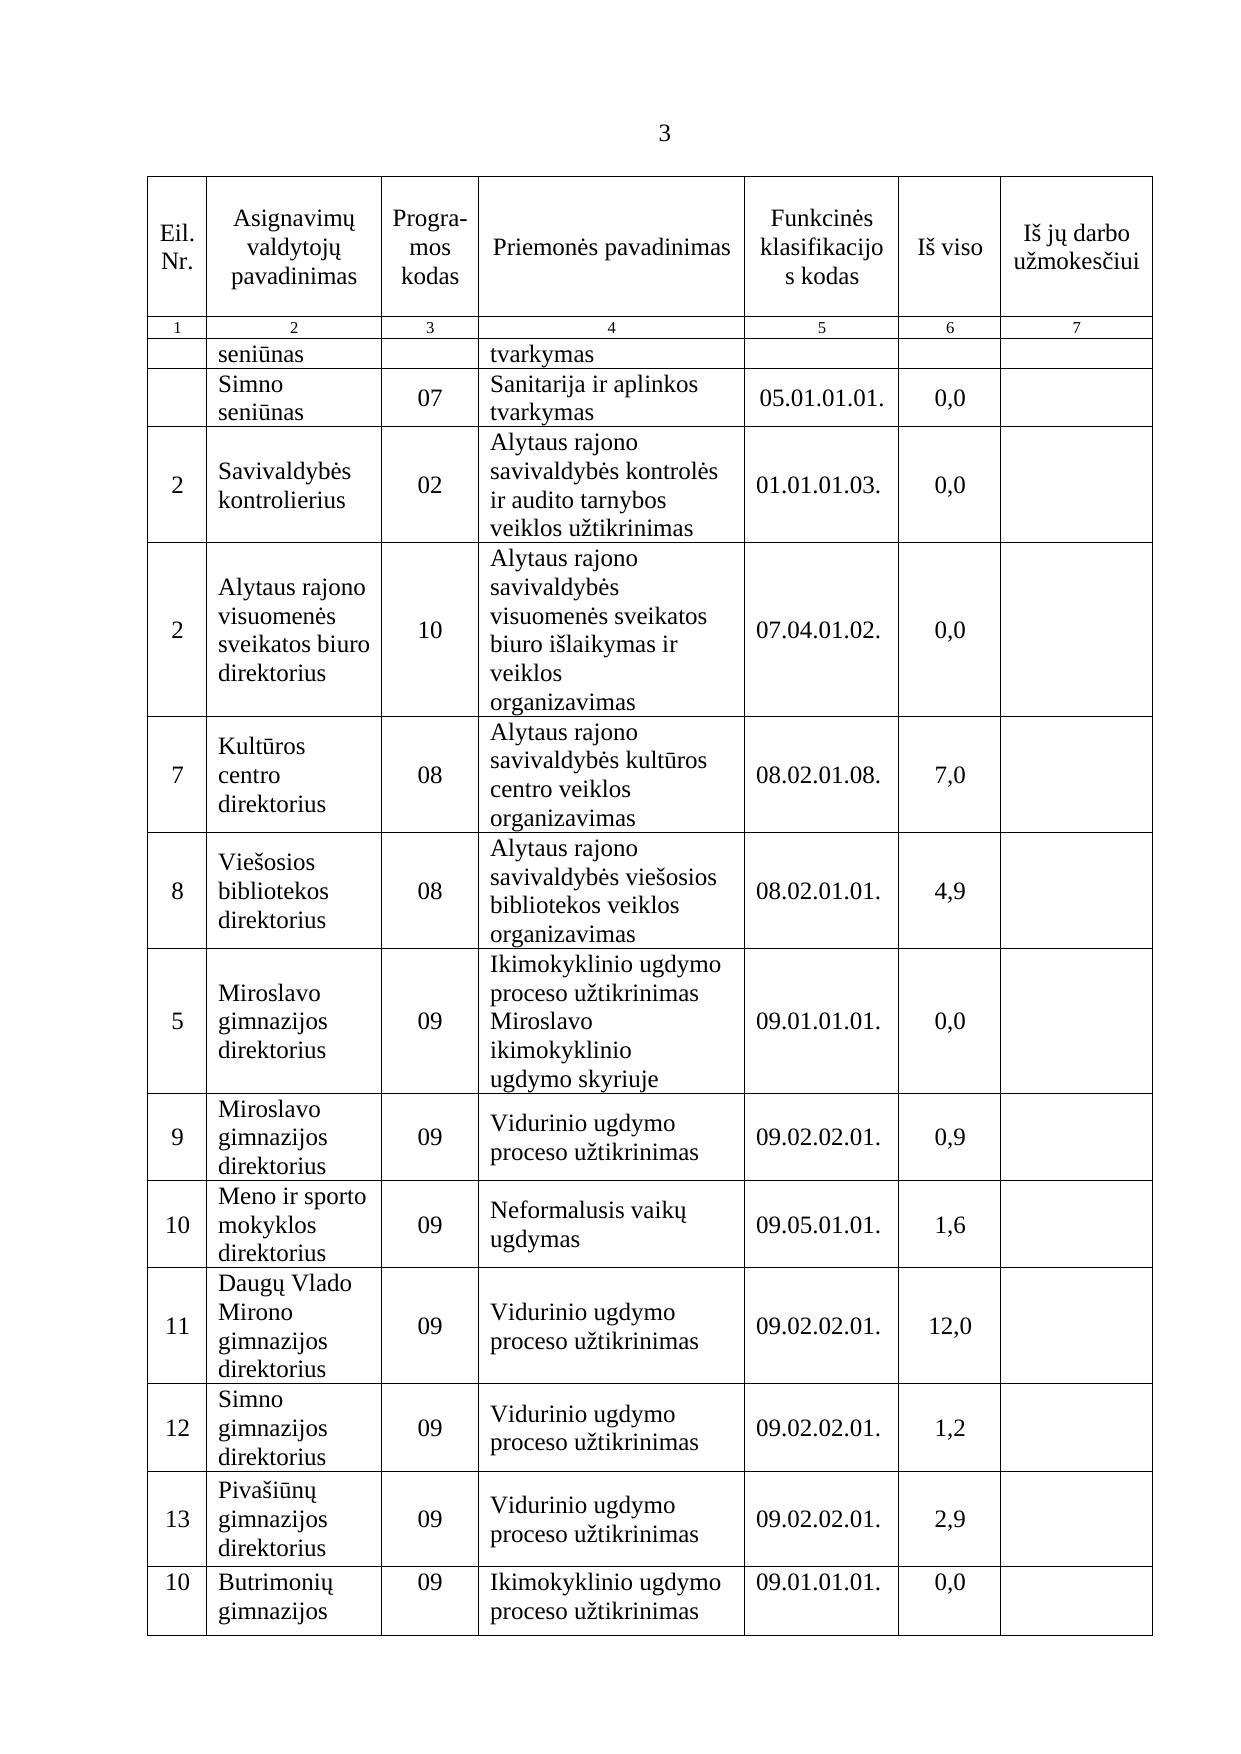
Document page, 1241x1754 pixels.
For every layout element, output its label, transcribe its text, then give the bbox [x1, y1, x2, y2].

table_cell [1001, 717, 1152, 832]
table_cell 09 [382, 1268, 478, 1383]
table_cell 08.02.01.01. [745, 833, 898, 948]
table_cell 09.05.01.01. [745, 1181, 898, 1267]
table_cell [1153, 338, 1157, 368]
table_header [1153, 176, 1157, 221]
table_cell 10 [382, 543, 478, 716]
table_cell 9 [148, 1094, 206, 1180]
table_header Progra-mos kodas [382, 177, 478, 316]
table_cell [382, 339, 478, 368]
table_cell 0,0 [899, 427, 1000, 542]
table_cell [1153, 1267, 1157, 1383]
table_cell 09.01.01.01. [745, 949, 898, 1093]
table_cell Ikimokyklinio ugdymo proceso užtikrinimas [479, 1567, 744, 1635]
table_cell 09 [382, 949, 478, 1093]
table_cell 09 [382, 1094, 478, 1180]
table_cell 07 [382, 369, 478, 426]
table_cell 5 [745, 317, 898, 338]
table_cell Savivaldybės kontrolierius [207, 427, 381, 542]
table_cell 10 [148, 1181, 206, 1267]
table_cell 09 [382, 1472, 478, 1566]
table_cell 2 [148, 427, 206, 542]
table_header Iš viso [899, 177, 1000, 316]
table_cell 09.02.02.01. [745, 1094, 898, 1180]
table_cell seniūnas [207, 339, 381, 368]
table_header Funkcinės klasifikacijos kodas [745, 177, 898, 316]
table_cell Viešosios bibliotekos direktorius [207, 833, 381, 948]
table_cell [1153, 1383, 1157, 1471]
table_cell 1,6 [899, 1181, 1000, 1267]
table_header Asignavimų valdytojų pavadinimas [207, 177, 381, 316]
table_cell 4,9 [899, 833, 1000, 948]
table_cell [1153, 1566, 1157, 1635]
table_cell 10 [148, 1567, 206, 1635]
table_cell [1153, 221, 1157, 316]
table_cell 1,2 [899, 1384, 1000, 1471]
table_cell [1001, 1567, 1152, 1635]
table_cell [1001, 1384, 1152, 1471]
table_cell 12 [148, 1384, 206, 1471]
table_cell Daugų Vlado Mirono gimnazijos direktorius [207, 1268, 381, 1383]
table_cell 09 [382, 1181, 478, 1267]
table_cell 11 [148, 1268, 206, 1383]
table_cell 2 [148, 543, 206, 716]
table_header Eil. Nr. [148, 177, 206, 316]
table_cell [1001, 949, 1152, 1093]
table_cell 09 [382, 1384, 478, 1471]
table_cell Miroslavo gimnazijos direktorius [207, 949, 381, 1093]
table_cell Ikimokyklinio ugdymo proceso užtikrinimas Miroslavo ikimokyklinio ugdymo skyriuje [479, 949, 744, 1093]
table_cell Simno seniūnas [207, 369, 381, 426]
table_cell [1153, 316, 1157, 338]
table_cell 3 [382, 317, 478, 338]
table_cell 08 [382, 717, 478, 832]
table_cell [1001, 1268, 1152, 1383]
table_cell 0,0 [899, 1567, 1000, 1635]
table_cell 09.01.01.01. [745, 1567, 898, 1635]
table_cell 0,0 [899, 543, 1000, 716]
table_cell 12,0 [899, 1268, 1000, 1383]
table_cell 2,9 [899, 1472, 1000, 1566]
table_cell 8 [148, 833, 206, 948]
table_cell [1153, 368, 1157, 426]
table_cell Alytaus rajono savivaldybės visuomenės sveikatos biuro išlaikymas ir veiklos organizavimas [479, 543, 744, 716]
table_cell [148, 369, 206, 426]
table_cell [1153, 716, 1157, 832]
table_cell 5 [148, 949, 206, 1093]
table_cell Miroslavo gimnazijos direktorius [207, 1094, 381, 1180]
table_cell Meno ir sporto mokyklos direktorius [207, 1181, 381, 1267]
table_cell Alytaus rajono savivaldybės kultūros centro veiklos organizavimas [479, 717, 744, 832]
table_cell 7 [1001, 317, 1152, 338]
table_cell [1001, 833, 1152, 948]
table_cell 08 [382, 833, 478, 948]
table_cell [745, 339, 898, 368]
table_cell 08.02.01.08. [745, 717, 898, 832]
table_cell 6 [899, 317, 1000, 338]
table_cell Alytaus rajono savivaldybės viešosios bibliotekos veiklos organizavimas [479, 833, 744, 948]
table_cell Sanitarija ir aplinkos tvarkymas [479, 369, 744, 426]
table_cell Vidurinio ugdymo proceso užtikrinimas [479, 1384, 744, 1471]
table_cell 7,0 [899, 717, 1000, 832]
table_cell [1001, 369, 1152, 426]
table_cell [1153, 948, 1157, 1093]
table_cell tvarkymas [479, 339, 744, 368]
table_cell Alytaus rajono savivaldybės kontrolės ir audito tarnybos veiklos užtikrinimas [479, 427, 744, 542]
table_cell 02 [382, 427, 478, 542]
table_cell [1001, 1094, 1152, 1180]
table_cell [148, 339, 206, 368]
table_cell Vidurinio ugdymo proceso užtikrinimas [479, 1268, 744, 1383]
table_header Iš jų darbo užmokesčiui [1001, 177, 1152, 316]
table_cell [1001, 1181, 1152, 1267]
table_header Priemonės pavadinimas [479, 177, 744, 316]
table_cell 0,0 [899, 949, 1000, 1093]
table_cell 1 [148, 317, 206, 338]
table_cell 09 [382, 1567, 478, 1635]
table_cell Neformalusis vaikų ugdymas [479, 1181, 744, 1267]
table_cell [1001, 427, 1152, 542]
table_cell [1153, 1471, 1157, 1566]
table_cell 2 [207, 317, 381, 338]
table_cell [1153, 542, 1157, 716]
table_cell [1001, 543, 1152, 716]
table_cell 0,9 [899, 1094, 1000, 1180]
table_cell Vidurinio ugdymo proceso užtikrinimas [479, 1472, 744, 1566]
table_cell 09.02.02.01. [745, 1384, 898, 1471]
table_cell [1153, 832, 1157, 948]
table_cell Simno gimnazijos direktorius [207, 1384, 381, 1471]
table_cell 09.02.02.01. [745, 1472, 898, 1566]
table_cell 7 [148, 717, 206, 832]
table_cell 07.04.01.02. [745, 543, 898, 716]
table_cell Kultūros centro direktorius [207, 717, 381, 832]
table_cell [1001, 1472, 1152, 1566]
table_cell Pivašiūnų gimnazijos direktorius [207, 1472, 381, 1566]
table_cell [1001, 339, 1152, 368]
table_cell Vidurinio ugdymo proceso užtikrinimas [479, 1094, 744, 1180]
table_cell [1153, 1180, 1157, 1267]
table_cell 01.01.01.03. [745, 427, 898, 542]
table_cell [1153, 426, 1157, 542]
table_cell 4 [479, 317, 744, 338]
table_cell Butrimonių gimnazijos [207, 1567, 381, 1635]
table_cell [1153, 1093, 1157, 1180]
table_cell 0,0 [899, 369, 1000, 426]
table_cell 09.02.02.01. [745, 1268, 898, 1383]
table_cell 13 [148, 1472, 206, 1566]
table_cell Alytaus rajono visuomenės sveikatos biuro direktorius [207, 543, 381, 716]
table_cell [899, 339, 1000, 368]
table_cell 05.01.01.01. [745, 369, 898, 426]
